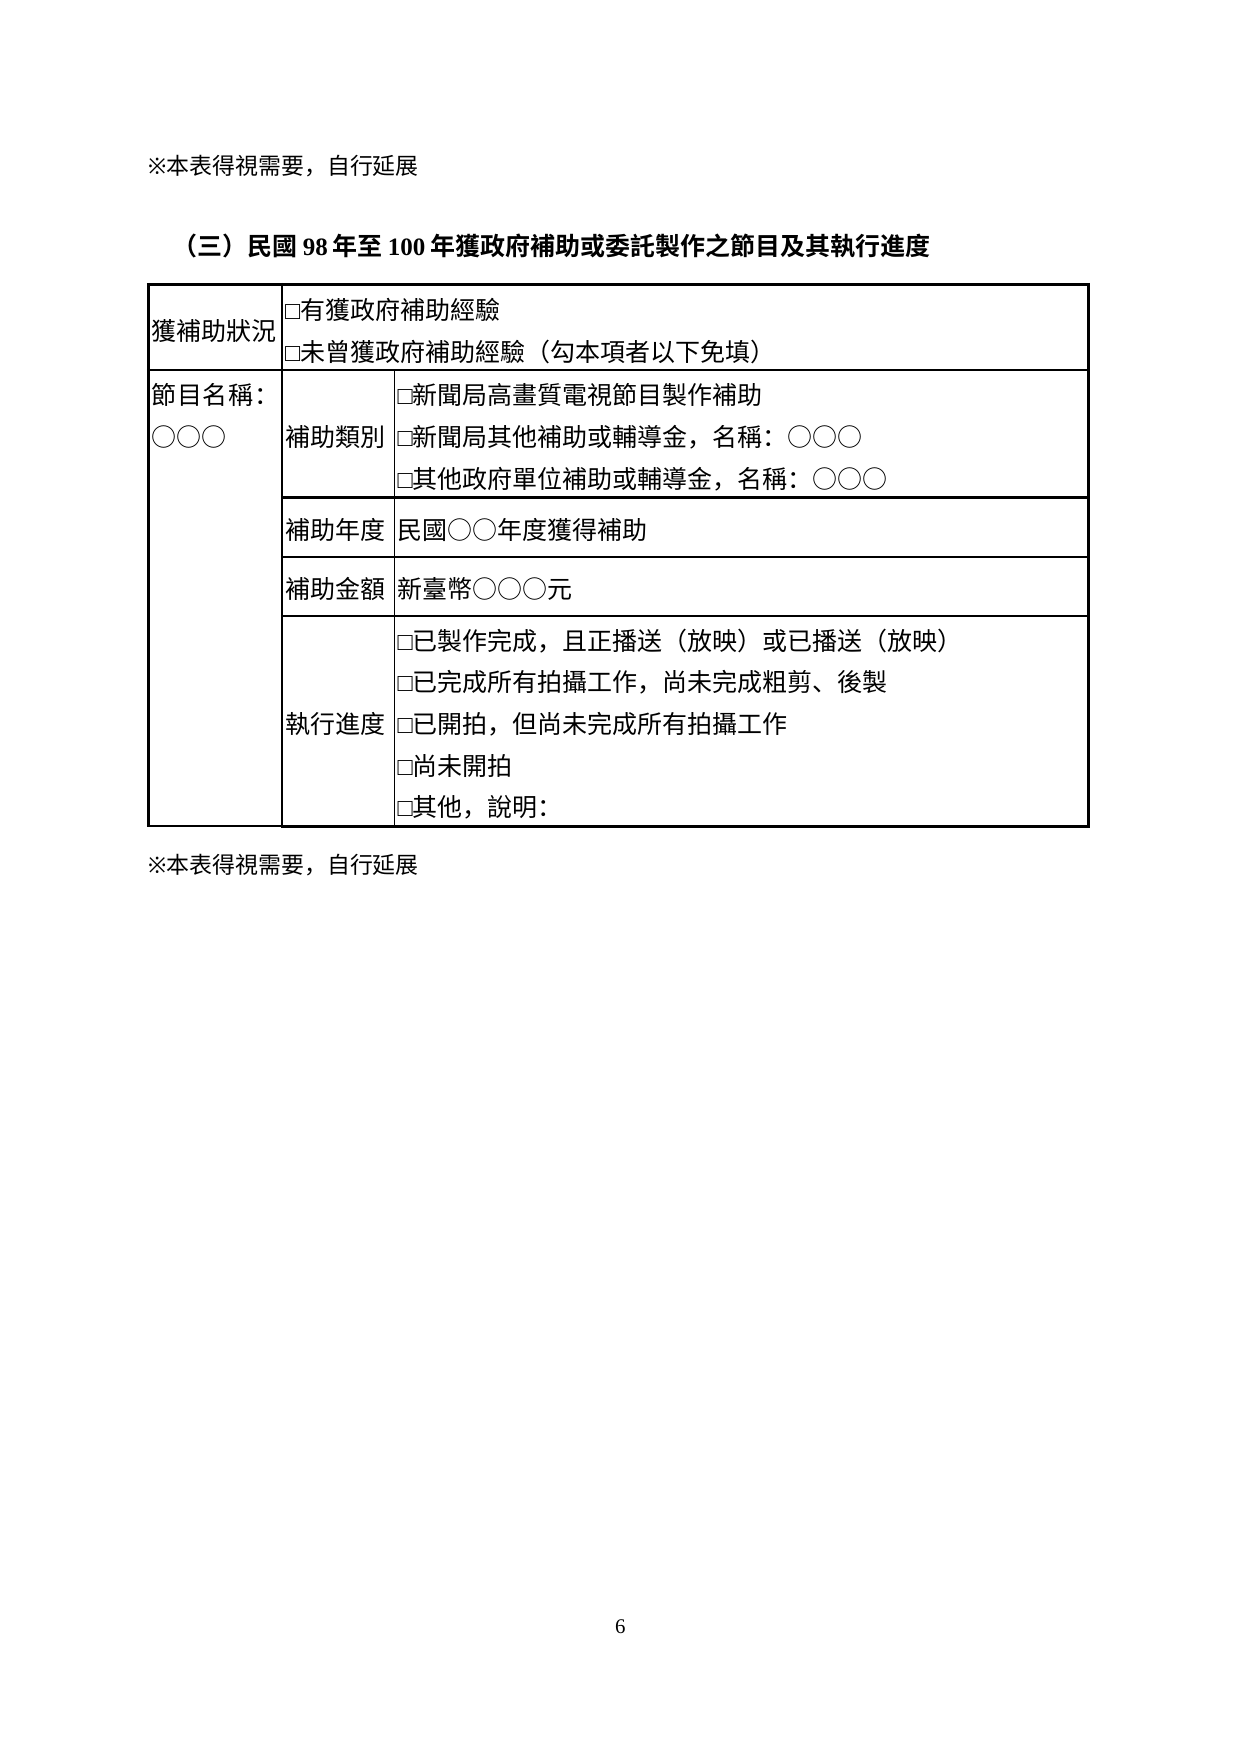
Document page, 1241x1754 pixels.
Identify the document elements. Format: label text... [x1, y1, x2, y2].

table_cell 節目名稱：○○○ [150, 371, 281, 825]
table_header 獲補助狀況 [150, 286, 281, 369]
table_cell 新臺幣○○○元 [395, 558, 1087, 614]
table_cell 執行進度 [283, 617, 394, 825]
text ※本表得視需要，自行延展 [148, 148, 1092, 181]
table_header □有獲政府補助經驗 □未曾獲政府補助經驗（勾本項者以下免填） [283, 286, 1087, 369]
table_cell □新聞局高畫質電視節目製作補助 □新聞局其他補助或輔導金，名稱：○○○ □其他政府單位補助或輔導金，名稱：○○○ [395, 371, 1087, 496]
table_cell 補助類別 [283, 371, 394, 496]
text ※本表得視需要，自行延展 [148, 847, 1092, 880]
table_cell 補助金額 [283, 558, 394, 614]
table_cell □已製作完成，且正播送（放映）或已播送（放映） □已完成所有拍攝工作，尚未完成粗剪、後製 □已開拍，但尚未完成所有拍攝工作 □尚未開拍 □其他，說明： [395, 617, 1087, 825]
table_cell 民國○○年度獲得補助 [395, 499, 1087, 556]
table_cell 補助年度 [283, 499, 394, 556]
text （三）民國98年至100年獲政府補助或委託製作之節目及其執行進度 [173, 222, 1092, 264]
